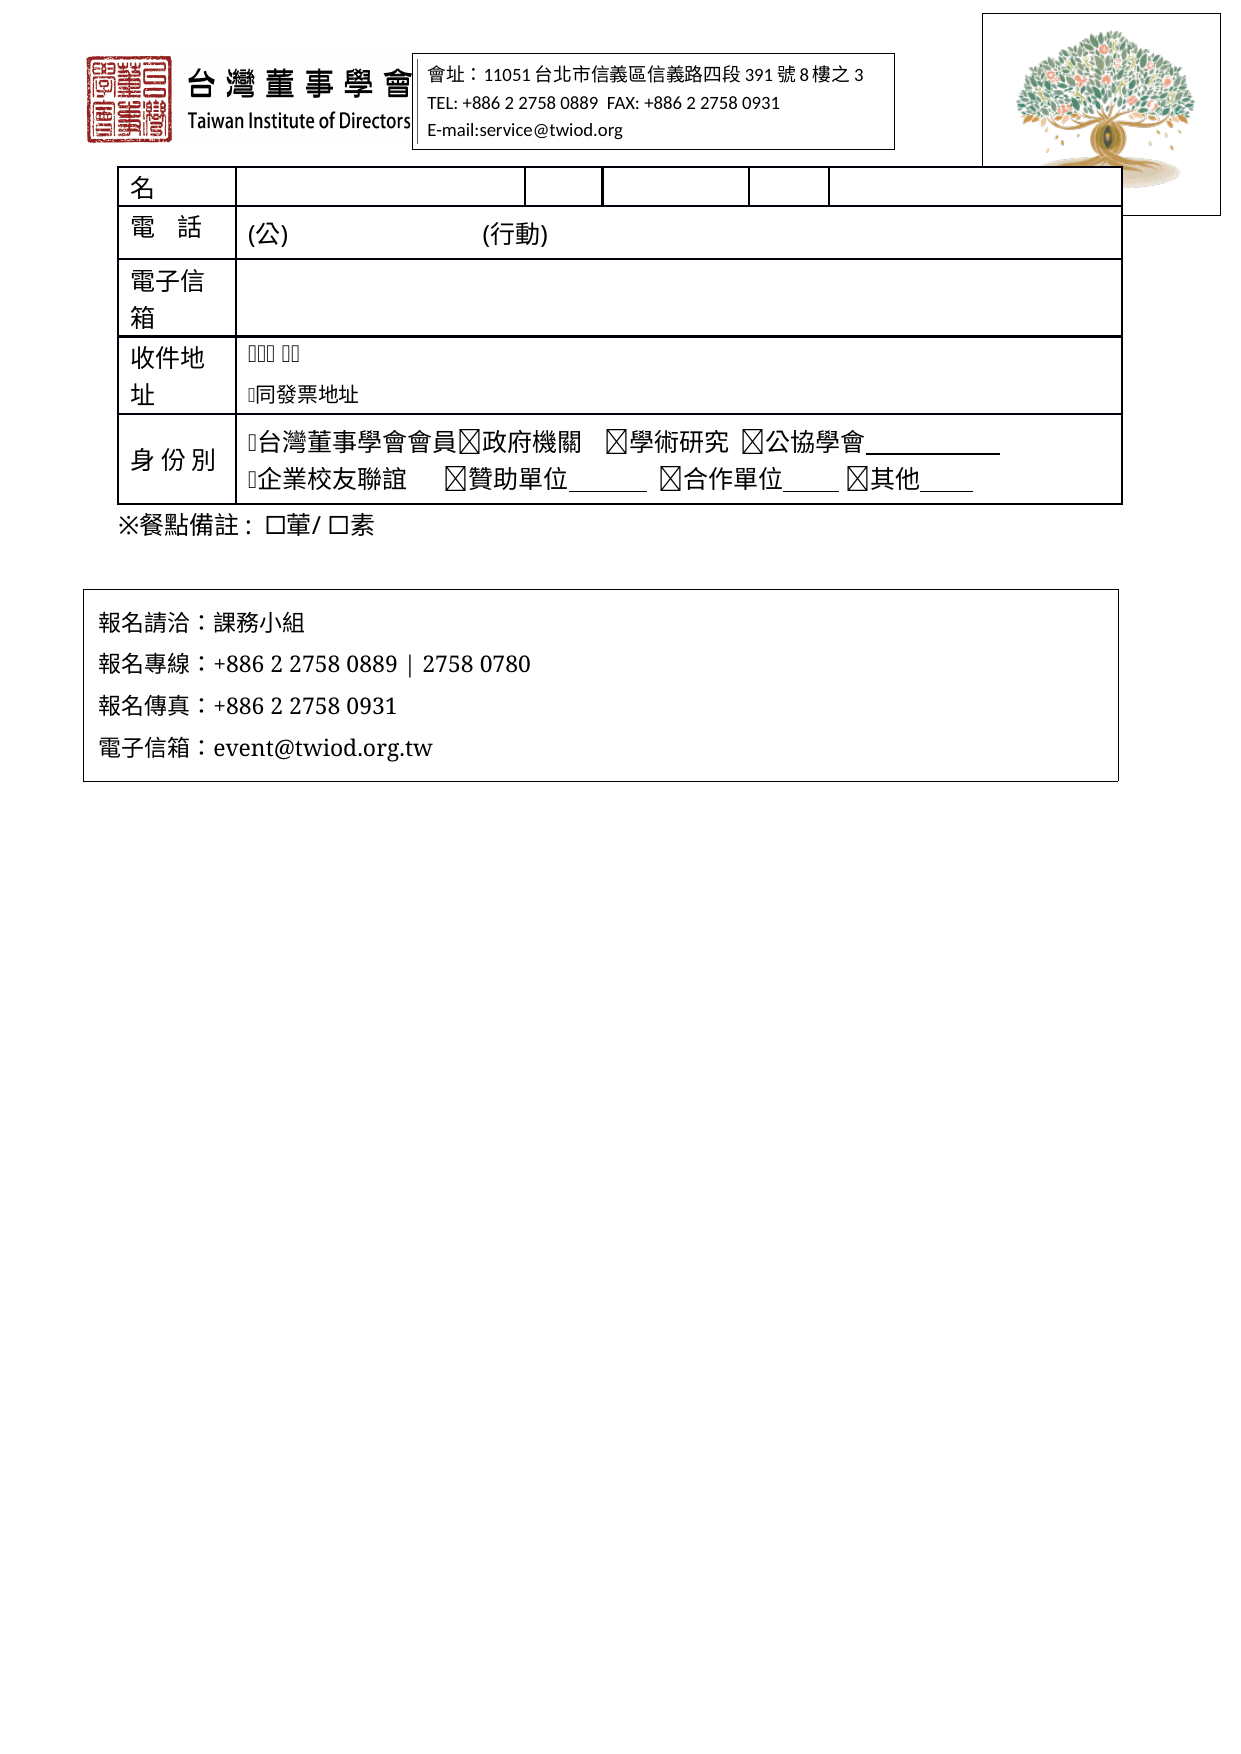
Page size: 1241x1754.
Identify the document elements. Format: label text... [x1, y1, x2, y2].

text 報名專線：+886 2 2758 0889 | 2758 0780 [98, 638, 1103, 679]
picture [413, 54, 418, 146]
table_header [750, 168, 828, 205]
text 電子信箱：event@twiod.org.tw [98, 721, 1103, 763]
table_cell (公) (行動) [237, 207, 1121, 258]
table_header [604, 168, 748, 205]
table_cell 電子信箱 [119, 260, 235, 335]
table_cell 身 份 別 [119, 415, 235, 503]
text 報名請洽：課務小組 [98, 596, 1103, 638]
table_cell 收件地址 [119, 338, 235, 412]
table_header [526, 168, 601, 205]
table_cell   同發票地址 [237, 338, 1121, 412]
text 報名傳真：+886 2 2758 0931 [98, 679, 1103, 721]
table_header [237, 168, 524, 205]
text ※餐點備註 : 葷/ 素 [118, 505, 1166, 541]
table_header 名 [119, 168, 235, 205]
picture [82, 51, 418, 146]
table_cell 電 話 [119, 207, 235, 258]
table_header [830, 168, 1121, 205]
table_cell 台灣董事學會會員政府機關 學術研究 公協學會 企業校友聯誼 贊助單位 合作單位 其他 [237, 415, 1121, 503]
table_cell [237, 260, 1121, 335]
